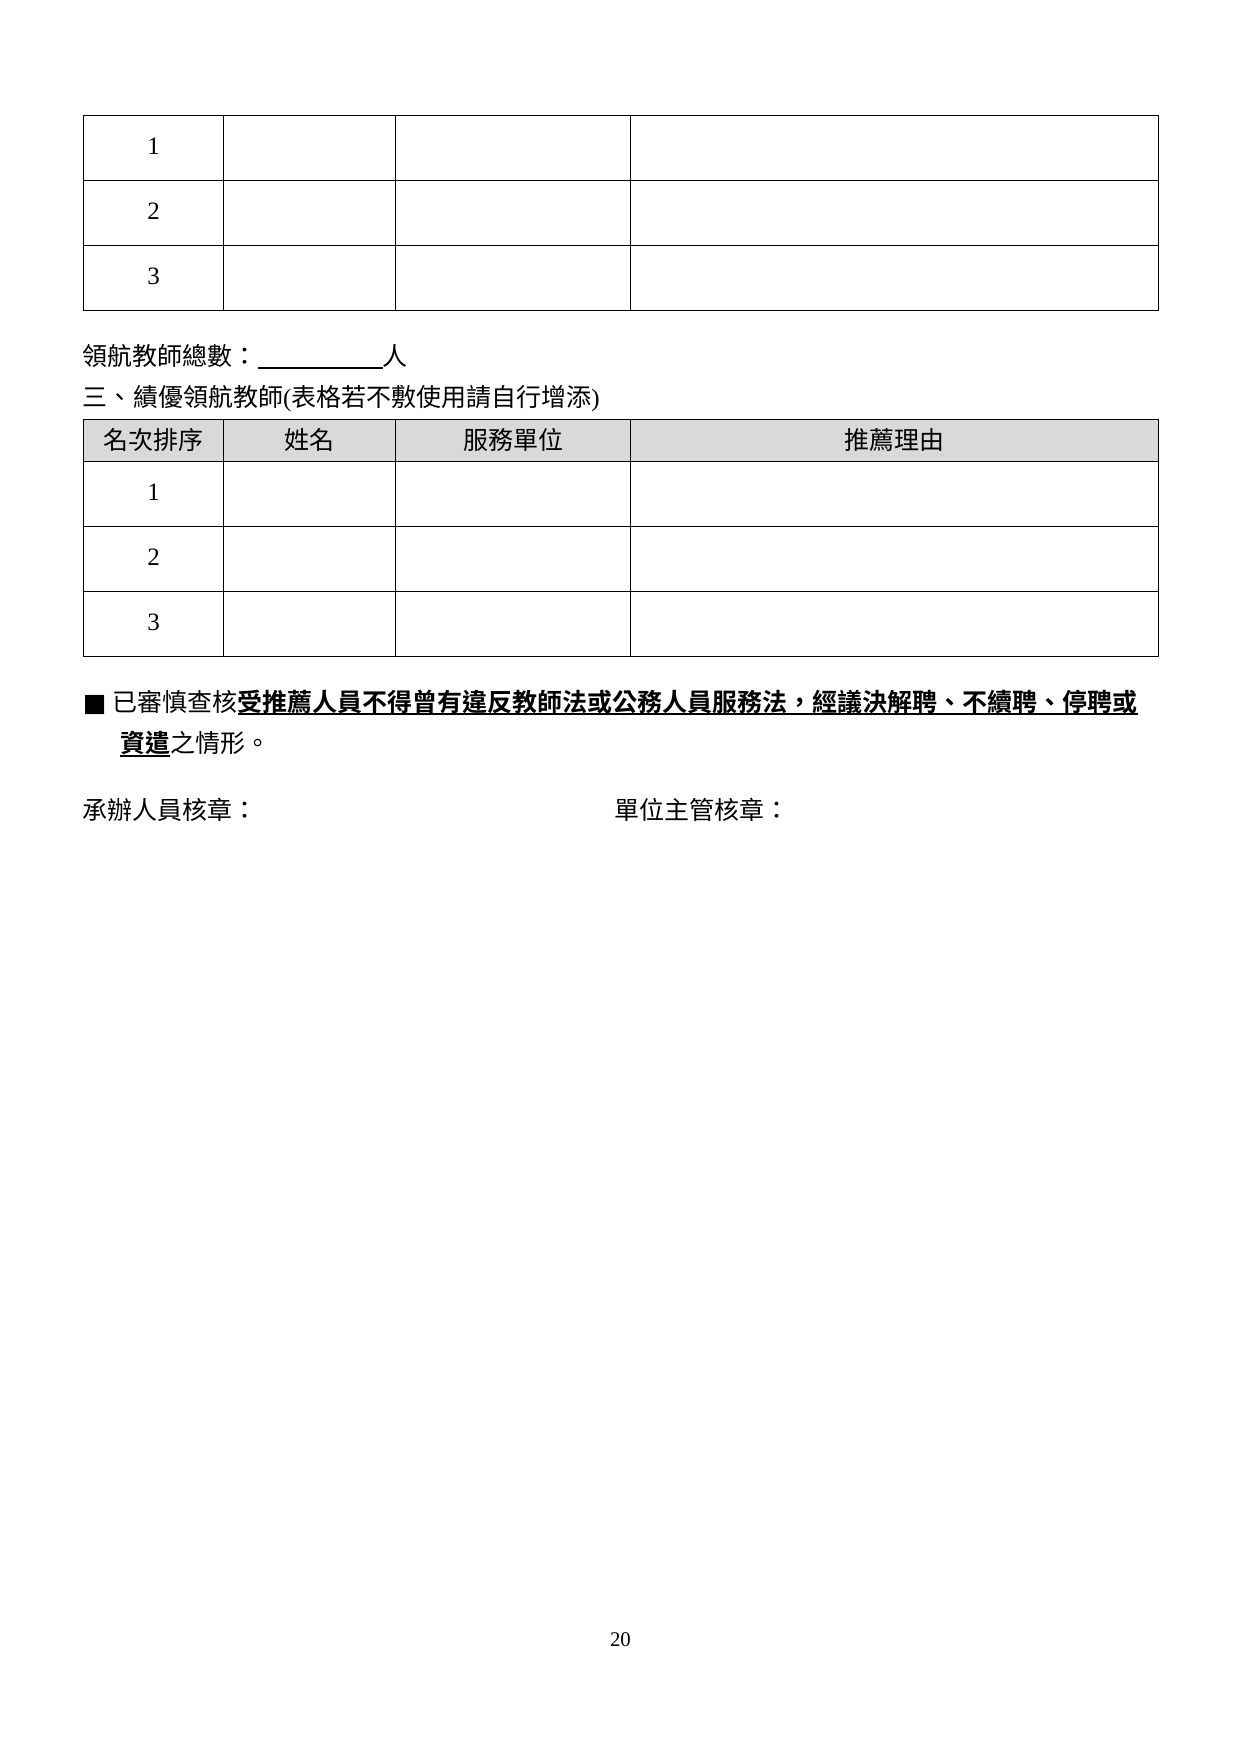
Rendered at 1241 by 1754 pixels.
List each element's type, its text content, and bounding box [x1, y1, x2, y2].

table_cell 2 [84, 181, 223, 245]
table_cell [224, 592, 395, 656]
table_header 推薦理由 [631, 420, 1158, 461]
table_cell 3 [84, 246, 223, 310]
table_cell [224, 246, 395, 310]
table_cell [396, 246, 630, 310]
text 領航教師總數： 人 [83, 336, 1158, 372]
table_cell [631, 592, 1158, 656]
table_cell 3 [84, 592, 223, 656]
table_cell 1 [84, 116, 223, 180]
table_cell [631, 116, 1158, 180]
table_cell [224, 527, 395, 591]
table_cell [631, 181, 1158, 245]
table_cell 1 [84, 462, 223, 526]
table_cell [396, 527, 630, 591]
table_cell [631, 527, 1158, 591]
table_header 姓名 [224, 420, 395, 461]
table_header 名次排序 [84, 420, 223, 461]
table_cell [224, 116, 395, 180]
text ■ 已審慎查核受推薦人員不得曾有違反教師法或公務人員服務法，經議決解聘、不續聘、停聘或資遣之情形。 [83, 682, 1158, 760]
table_cell [224, 181, 395, 245]
table_cell [396, 181, 630, 245]
table_header 服務單位 [396, 420, 630, 461]
list 績優領航教師(表格若不敷使用請自行增添) [83, 378, 1158, 414]
table_cell [224, 462, 395, 526]
table_cell [396, 462, 630, 526]
table_cell [631, 462, 1158, 526]
table_cell 2 [84, 527, 223, 591]
text 承辦人員核章： 單位主管核章： [83, 790, 1158, 827]
table_cell [396, 116, 630, 180]
table_cell [396, 592, 630, 656]
table_cell [631, 246, 1158, 310]
